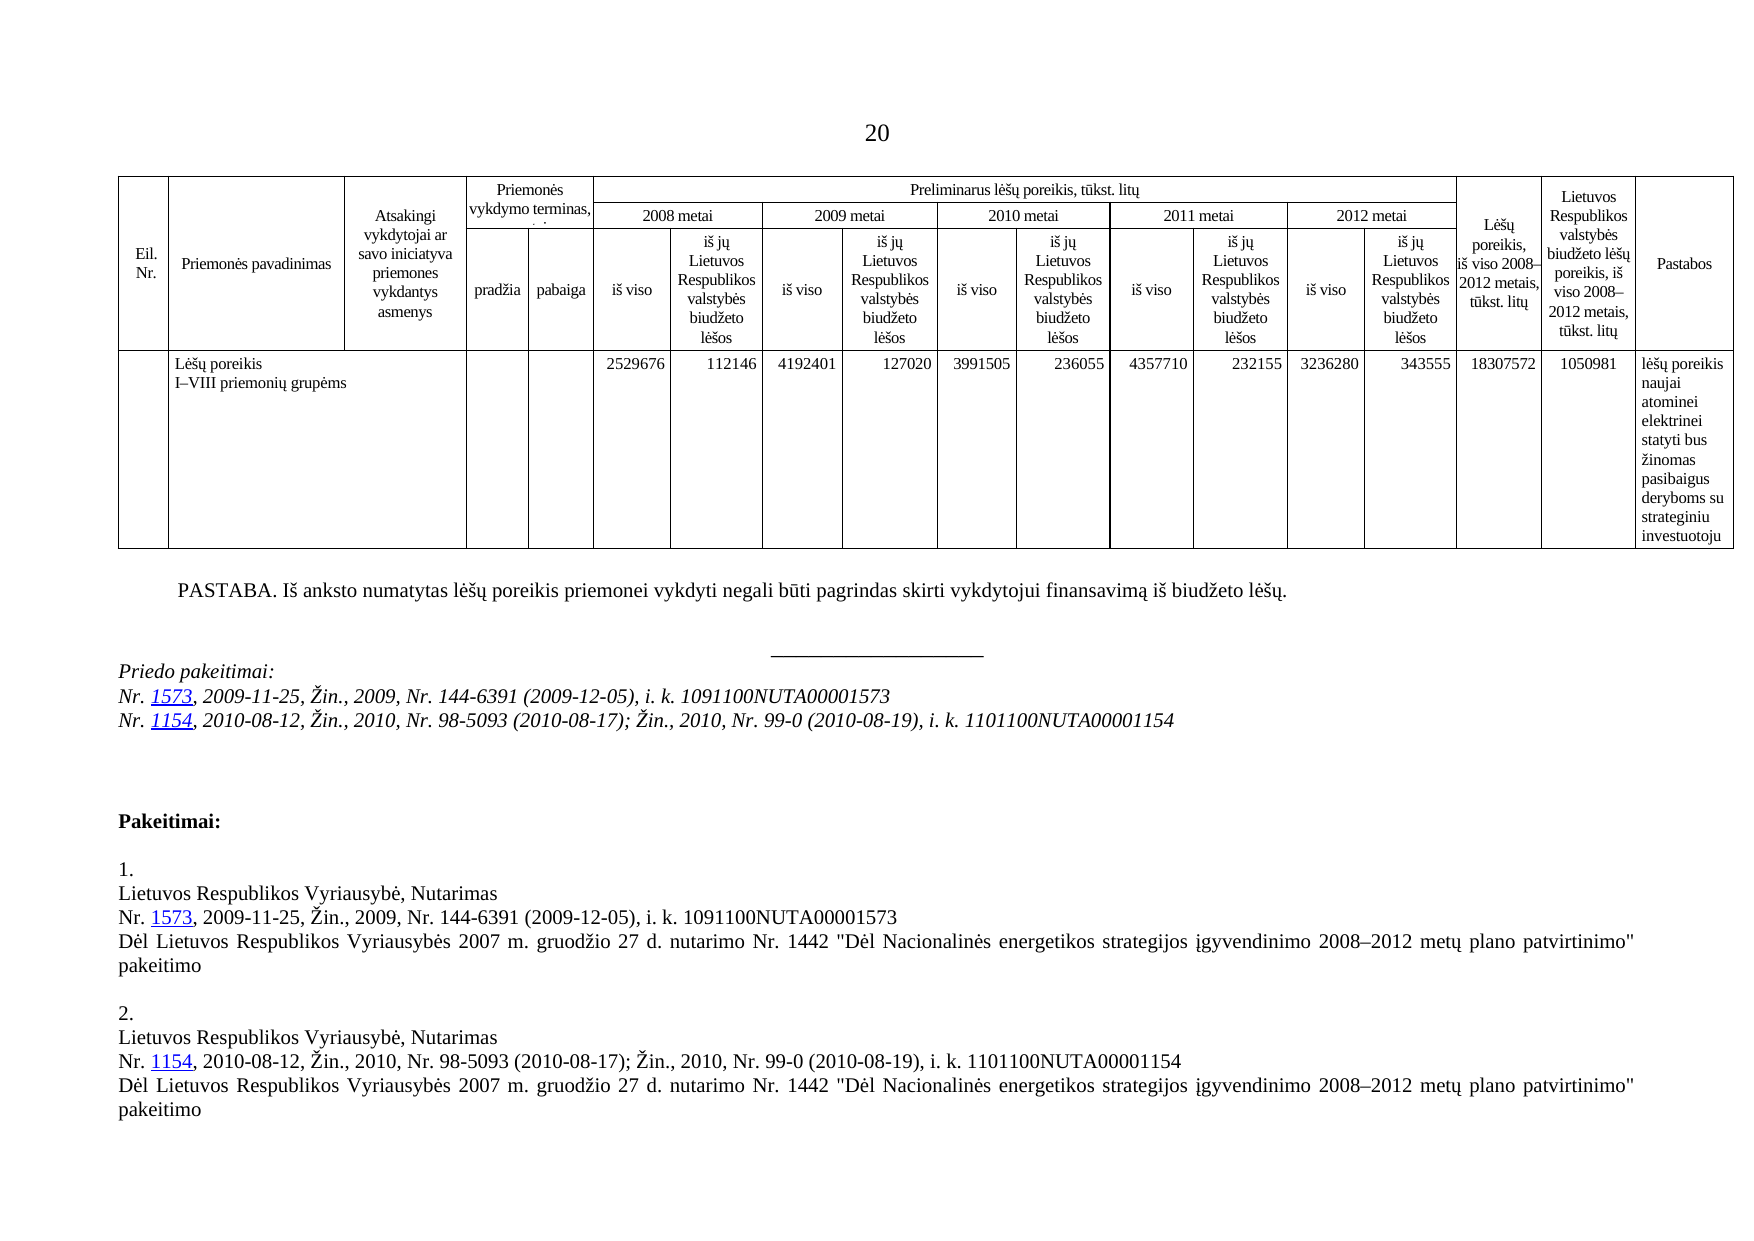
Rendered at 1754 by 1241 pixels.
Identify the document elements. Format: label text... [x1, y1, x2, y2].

table_cell [119, 351, 168, 548]
table_cell iš jų Lietuvos Respublikos valstybės biudžeto lėšos [1017, 229, 1109, 349]
table_cell lėšų poreikis naujai atominei elektrinei statyti bus žinomas pasibaigus deryboms su strateginiu investuotoju [1636, 351, 1733, 548]
table_cell [467, 351, 528, 548]
table_cell iš viso [938, 229, 1016, 349]
text Dėl Lietuvos Respublikos Vyriausybės 2007 m. gruodžio 27 d. nutarimo Nr. 1442 "Dėl Nacionalinės energetikos strategijos įgyvendinimo 2008–2012 metų plano patvirtinimo" pakeitimo [118, 929, 1636, 977]
table_cell [529, 351, 593, 548]
table_header Priemonės vykdymo terminas, metai [467, 177, 593, 228]
table_cell iš viso [763, 229, 842, 349]
table_cell 2529676 [594, 351, 670, 548]
text Nr. 1154, 2010-08-12, Žin., 2010, Nr. 98-5093 (2010-08-17); Žin., 2010, Nr. 99-0 (2010-08-19), i. k. 1101100NUTA00001154 [118, 708, 1636, 732]
table_header Preliminarus lėšų poreikis, tūkst. litų [594, 177, 1456, 202]
table_cell iš viso [1111, 229, 1193, 349]
table_cell pabaiga [529, 229, 593, 349]
table_cell 112146 [671, 351, 762, 548]
table_cell iš jų Lietuvos Respublikos valstybės biudžeto lėšos [1194, 229, 1287, 349]
table_header Lėšų poreikis, iš viso 2008–2012 metais, tūkst. litų [1457, 177, 1541, 349]
table_cell 127020 [843, 351, 937, 548]
text PASTABA. Iš anksto numatytas lėšų poreikis priemonei vykdyti negali būti pagrindas skirti vykdytojui finansavimą iš biudžeto lėšų. [118, 578, 1636, 602]
table_cell 343555 [1365, 351, 1456, 548]
table_cell pradžia [467, 229, 528, 349]
text Nr. 1573, 2009-11-25, Žin., 2009, Nr. 144-6391 (2009-12-05), i. k. 1091100NUTA00001573 [118, 683, 1636, 708]
table_cell 1050981 [1542, 351, 1635, 548]
table_cell 236055 [1017, 351, 1109, 548]
table_cell Lėšų poreikis I–VIII priemonių grupėms [169, 351, 466, 548]
table_header Eil. Nr. [119, 177, 168, 349]
text Priedo pakeitimai: [118, 659, 1636, 683]
table_cell 18307572 [1457, 351, 1541, 548]
text Dėl Lietuvos Respublikos Vyriausybės 2007 m. gruodžio 27 d. nutarimo Nr. 1442 "Dėl Nacionalinės energetikos strategijos įgyvendinimo 2008–2012 metų plano patvirtinimo" pakeitimo [118, 1073, 1636, 1121]
text 2. [118, 1001, 1636, 1025]
table_header Lietuvos Respublikos valstybės biudžeto lėšų poreikis, iš viso 2008–2012 metais, tūkst. litų [1542, 177, 1635, 349]
table_cell 2008 metai [594, 203, 762, 228]
table_header Pastabos [1636, 177, 1733, 349]
table_cell iš viso [1288, 229, 1364, 349]
text Nr. 1154, 2010-08-12, Žin., 2010, Nr. 98-5093 (2010-08-17); Žin., 2010, Nr. 99-0 (2010-08-19), i. k. 1101100NUTA00001154 [118, 1049, 1636, 1073]
table_cell 232155 [1194, 351, 1287, 548]
table_cell 4357710 [1111, 351, 1193, 548]
text Pakeitimai: [118, 808, 1636, 833]
text Lietuvos Respublikos Vyriausybė, Nutarimas [118, 1025, 1636, 1049]
table_cell 3991505 [938, 351, 1016, 548]
table_cell 2010 metai [938, 203, 1109, 228]
table_cell iš viso [594, 229, 670, 349]
table_cell 4192401 [763, 351, 842, 548]
table_header Atsakingi vykdytojai ar savo iniciatyva priemones vykdantys asmenys [345, 177, 466, 349]
table_cell iš jų Lietuvos Respublikos valstybės biudžeto lėšos [671, 229, 762, 349]
table_cell 2011 metai [1111, 203, 1287, 228]
table_cell 2012 metai [1288, 203, 1456, 228]
text Nr. 1573, 2009-11-25, Žin., 2009, Nr. 144-6391 (2009-12-05), i. k. 1091100NUTA00001573 [118, 905, 1636, 929]
table_cell iš jų Lietuvos Respublikos valstybės biudžeto lėšos [843, 229, 937, 349]
text Lietuvos Respublikos Vyriausybė, Nutarimas [118, 881, 1636, 905]
text 1. [118, 857, 1636, 881]
table_header Priemonės pavadinimas [169, 177, 344, 349]
table_cell iš jų Lietuvos Respublikos valstybės biudžeto lėšos [1365, 229, 1456, 349]
table_cell 2009 metai [763, 203, 937, 228]
table_cell 3236280 [1288, 351, 1364, 548]
text _________________ [118, 631, 1636, 659]
